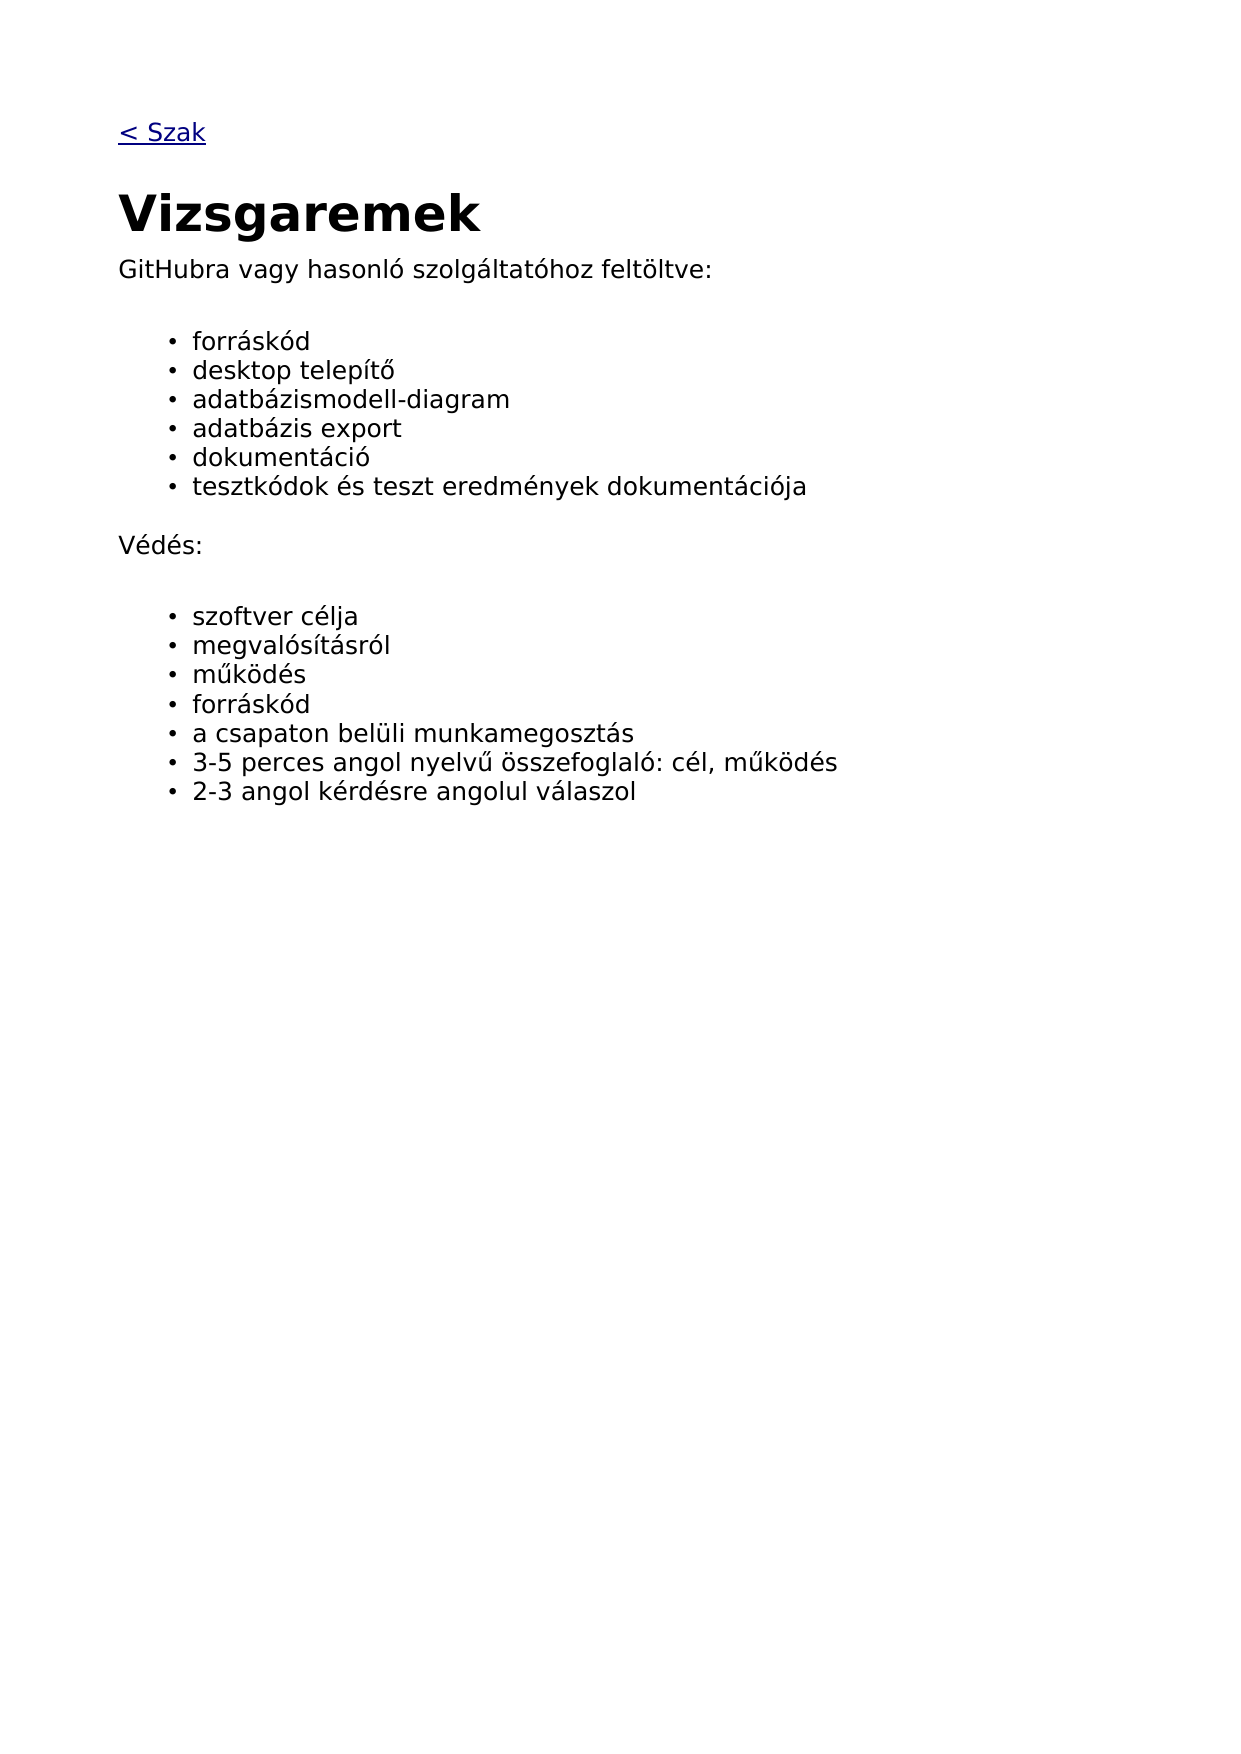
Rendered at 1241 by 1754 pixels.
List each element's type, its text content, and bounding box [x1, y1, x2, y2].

text < Szak [118, 118, 1122, 147]
text Védés: [118, 531, 1122, 560]
list desktop telepítő [177, 356, 1122, 385]
list adatbázis export [177, 414, 1122, 443]
list szoftver célja [177, 602, 1122, 631]
list megvalósításról [177, 631, 1122, 661]
list a csapaton belüli munkamegosztás [177, 719, 1122, 748]
subtitle Vizsgaremek [118, 185, 1122, 243]
list forráskód [177, 327, 1122, 356]
text GitHubra vagy hasonló szolgáltatóhoz feltöltve: [118, 256, 1122, 285]
list 3-5 perces angol nyelvű összefoglaló: cél, működés [177, 748, 1122, 777]
list tesztkódok és teszt eredmények dokumentációja [177, 472, 1122, 502]
list dokumentáció [177, 443, 1122, 472]
list adatbázismodell-diagram [177, 385, 1122, 414]
list forráskód [177, 690, 1122, 719]
list 2-3 angol kérdésre angolul válaszol [177, 777, 1122, 806]
list működés [177, 661, 1122, 690]
